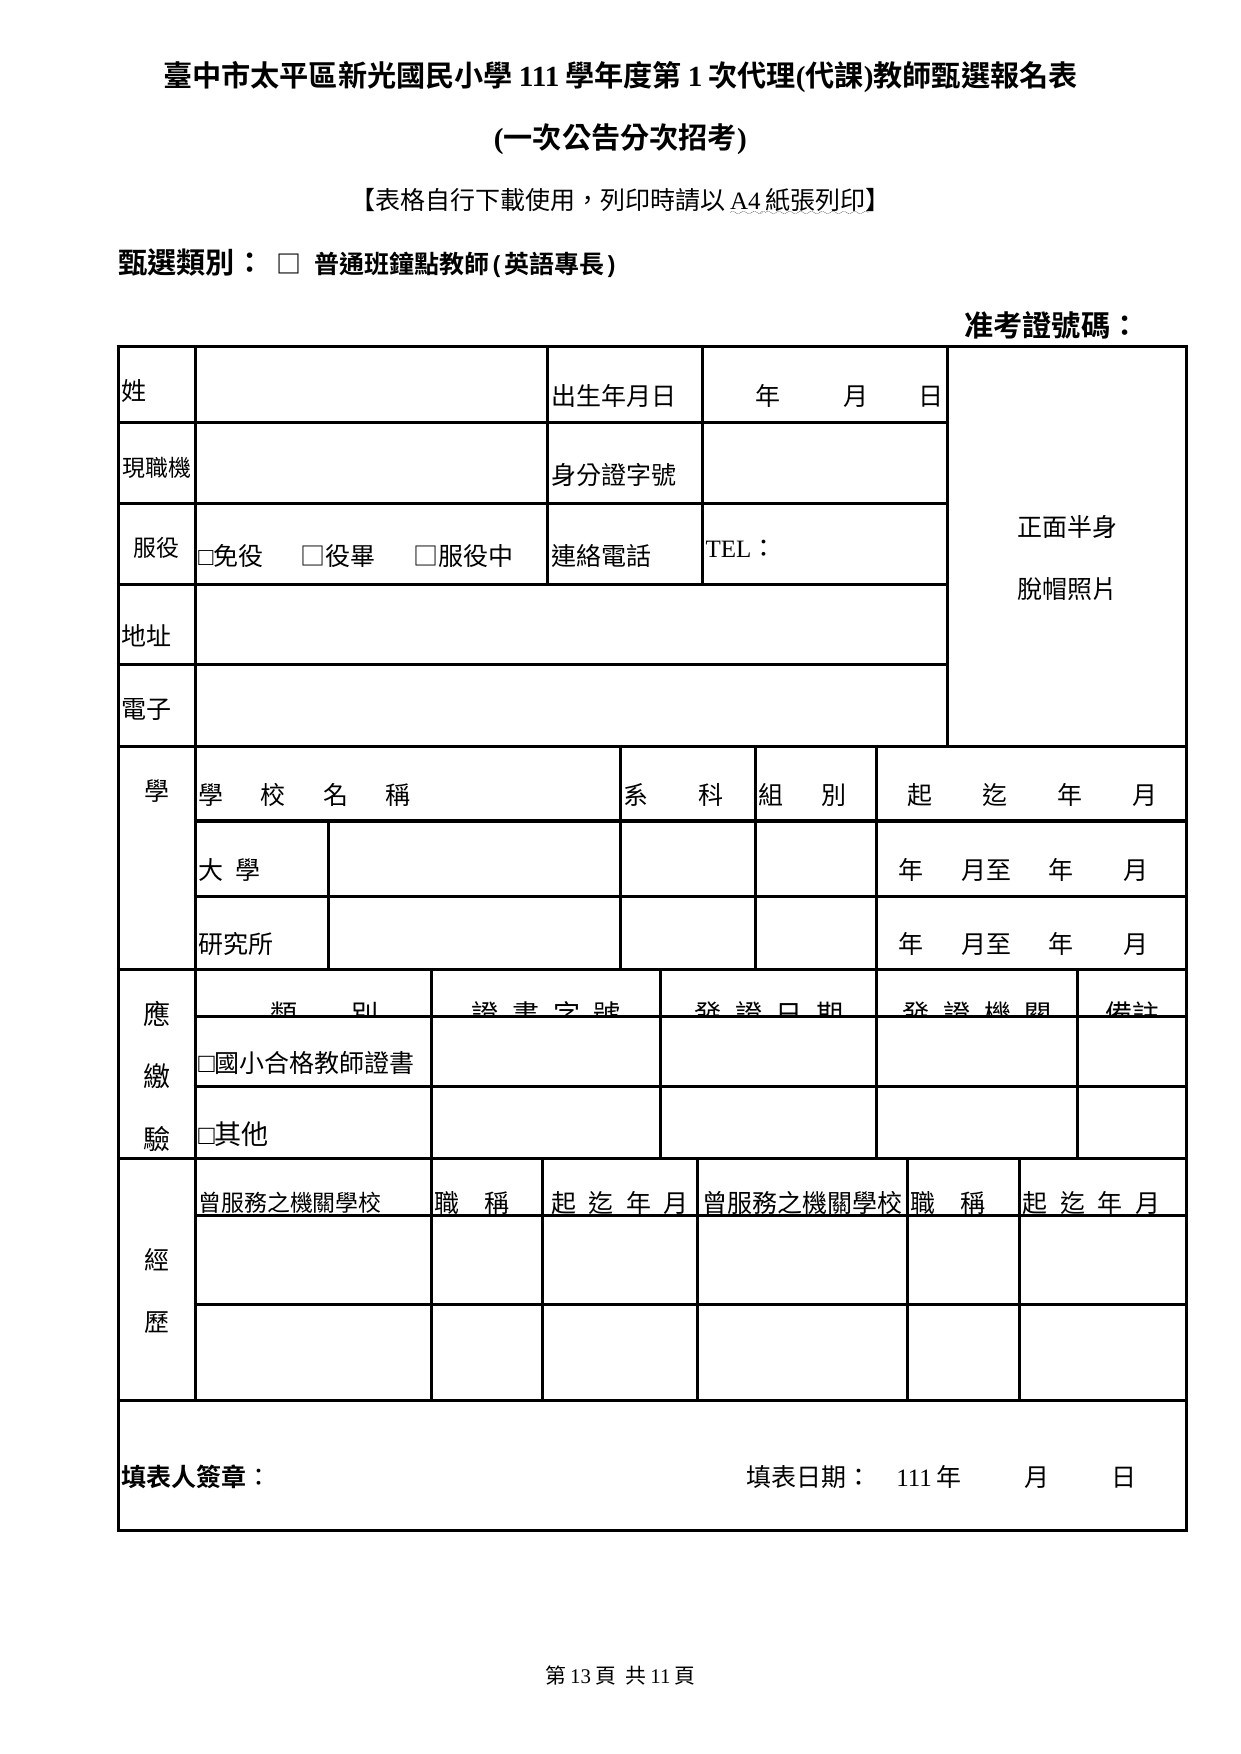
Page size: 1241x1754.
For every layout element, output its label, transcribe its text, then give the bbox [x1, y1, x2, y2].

table_cell □免役 □役畢 □服役中 [197, 505, 546, 583]
table_cell 學 歷 [120, 748, 194, 968]
table_cell [757, 898, 875, 968]
table_cell [1079, 1088, 1185, 1157]
table_cell 系 科 [622, 748, 754, 819]
table_cell □國小合格教師證書 [197, 1018, 430, 1085]
table_header 出生年月日 [549, 348, 701, 421]
table_cell [197, 1217, 430, 1303]
table_cell [197, 424, 546, 502]
table_cell 發 證 機 關 [878, 971, 1076, 1015]
table_cell [757, 823, 875, 894]
table_cell 備註 [1079, 971, 1185, 1015]
table_cell 學 校 名 稱 [197, 748, 619, 819]
table_cell [433, 1217, 541, 1303]
table_cell 曾服務之機關學校 [197, 1160, 430, 1214]
table_cell 類 別 [197, 971, 430, 1015]
table_cell [1021, 1217, 1185, 1303]
table_cell 經 歷 [120, 1160, 194, 1399]
table_cell [699, 1217, 906, 1303]
table_cell 年 月至 年 月 [878, 898, 1185, 968]
text 【表格自行下載使用，列印時請以A4紙張列印】 [118, 157, 1122, 219]
table_cell 現職機關學校 [120, 424, 194, 502]
table_cell 電子郵件 [120, 666, 194, 744]
table_cell TEL： 手機： [704, 505, 946, 583]
table_cell [330, 898, 619, 968]
table_cell [704, 424, 946, 502]
table_cell [622, 898, 754, 968]
table_header [197, 348, 546, 421]
table_cell [662, 1088, 875, 1157]
table_cell 研究所 [197, 898, 327, 968]
table_cell [1021, 1306, 1185, 1399]
table_cell 身分證字號 [549, 424, 701, 502]
text 甄選類別： □ 普通班鐘點教師(英語專長) [118, 219, 1122, 282]
table_cell 職 稱 [909, 1160, 1018, 1214]
table_cell [878, 1018, 1076, 1085]
table_cell 起 迄 年 月 [544, 1160, 696, 1214]
table_cell [662, 1018, 875, 1085]
table_header 姓 名 [120, 348, 194, 421]
table_cell [433, 1018, 659, 1085]
table_cell [197, 586, 946, 662]
table_cell [433, 1306, 541, 1399]
table_cell [544, 1306, 696, 1399]
table_cell [622, 823, 754, 894]
table_cell [699, 1306, 906, 1399]
table_cell 起 迄 年 月 [878, 748, 1185, 819]
table_cell □其他 [197, 1088, 430, 1157]
table_cell 應 繳 驗 證 件 [120, 971, 194, 1157]
table_cell 連絡電話 [549, 505, 701, 583]
table_cell [433, 1088, 659, 1157]
table_cell [544, 1217, 696, 1303]
table_cell 組 別 [757, 748, 875, 819]
table_cell [197, 666, 946, 744]
table_cell 證 書 字 號 [433, 971, 659, 1015]
table_cell 地址 [120, 586, 194, 662]
text 准考證號碼： [118, 282, 1122, 344]
table_cell 發 證 日 期 [662, 971, 875, 1015]
table_cell 曾服務之機關學校 [699, 1160, 906, 1214]
table_cell 服役 情形 [120, 505, 194, 583]
table_cell [878, 1088, 1076, 1157]
table_header 年 月 日 [704, 348, 946, 421]
table_cell [197, 1306, 430, 1399]
table_cell 起 迄 年 月 [1021, 1160, 1185, 1214]
text 臺中市太平區新光國民小學111學年度第1次代理(代課)教師甄選報名表 [118, 32, 1122, 94]
table_cell 年 月至 年 月 [878, 823, 1185, 894]
table_header 正面半身 脫帽照片 [949, 348, 1185, 744]
table_cell [1079, 1018, 1185, 1085]
table_cell 職 稱 [433, 1160, 541, 1214]
table_cell [330, 823, 619, 894]
table_cell 大 學 [197, 823, 327, 894]
text (一次公告分次招考) [118, 94, 1122, 157]
table_cell [909, 1306, 1018, 1399]
table_cell [909, 1217, 1018, 1303]
table_cell 填表人簽章： 填表日期： 111年 月 日 [120, 1402, 1185, 1529]
